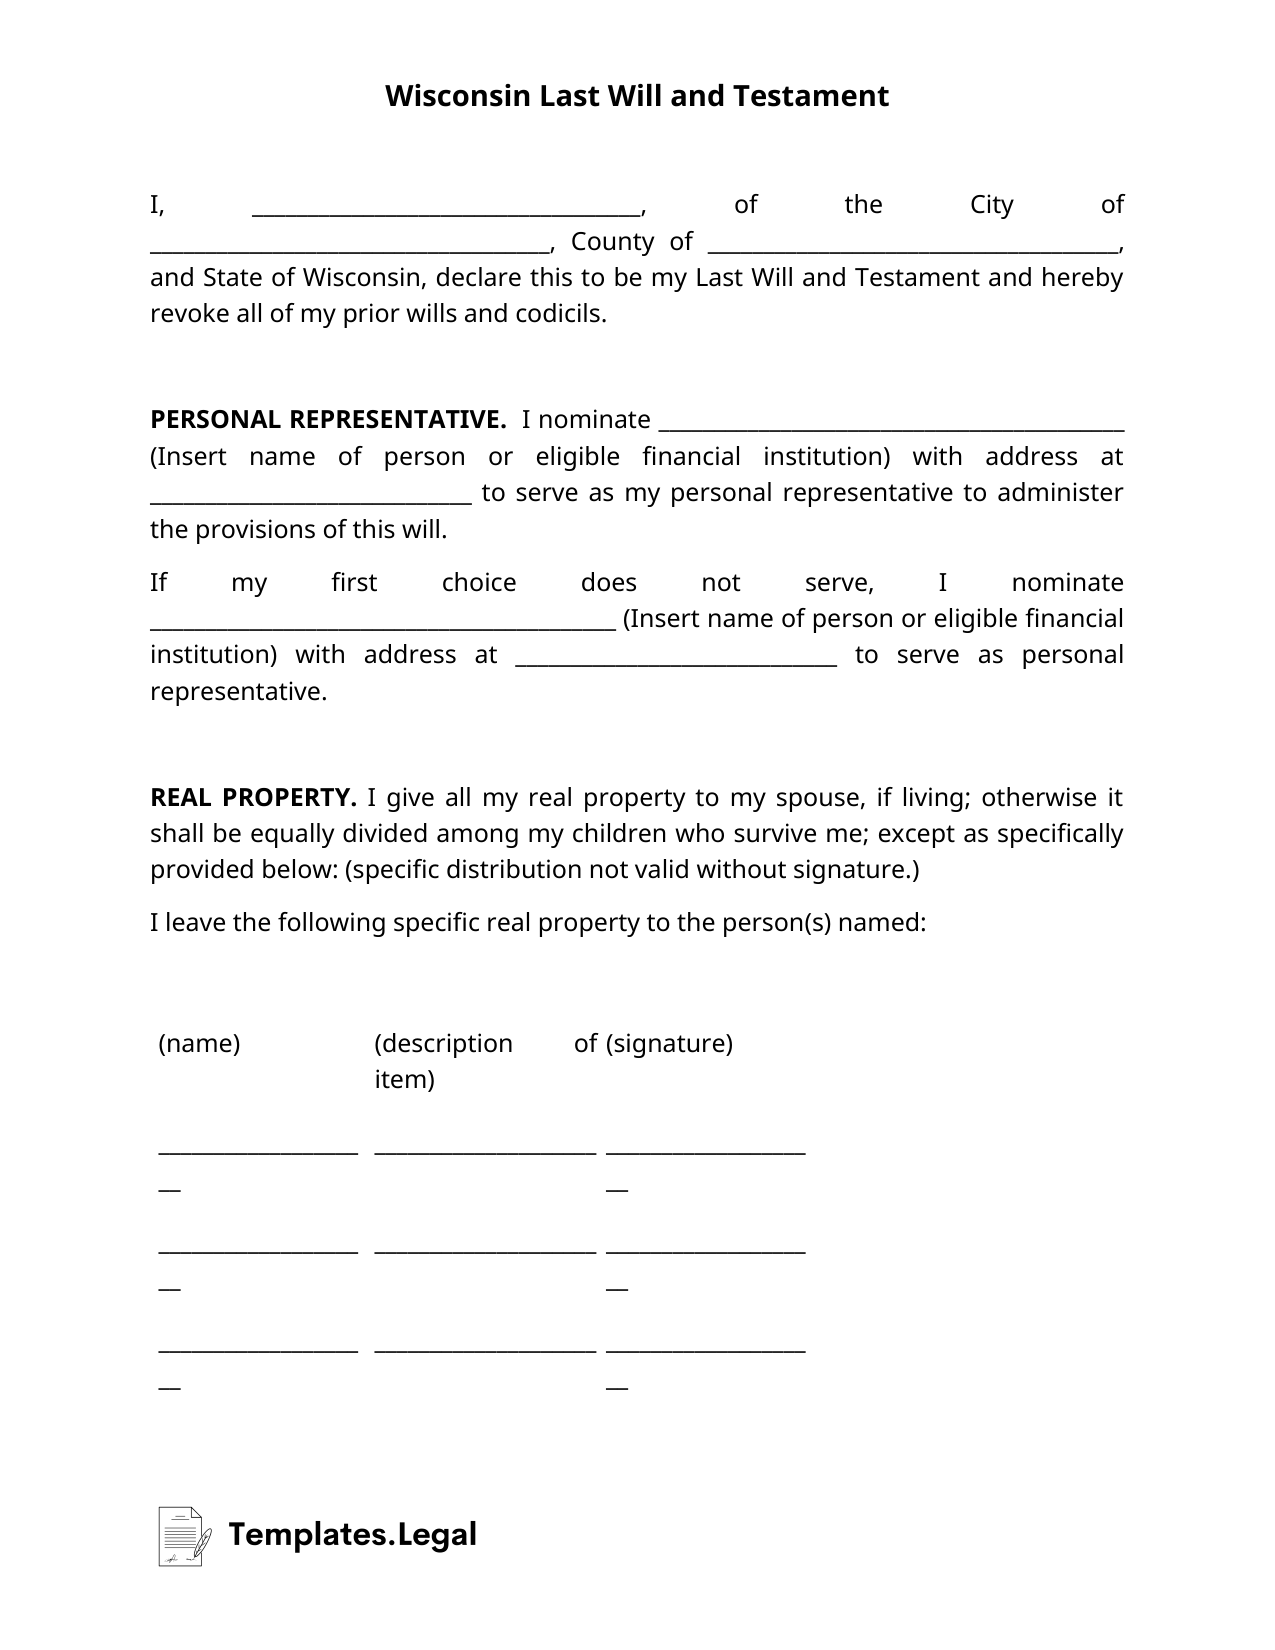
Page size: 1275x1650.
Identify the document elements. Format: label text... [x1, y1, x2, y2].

table_cell (name) [154, 1021, 370, 1120]
table_header [602, 958, 817, 1021]
table_header [370, 958, 602, 1021]
text I, ___________________________________, of the City of ____________________________________, County of _____________________________________, and State of Wisconsin, declare this to be my Last Will and Testament and hereby revoke all of my prior wills and codicils. [150, 187, 1125, 330]
table_cell ____________________ [602, 1219, 817, 1318]
table_cell ____________________ [602, 1120, 817, 1219]
table_cell ____________________ [370, 1318, 602, 1417]
text REAL PROPERTY. I give all my real property to my spouse, if living; otherwise it shall be equally divided among my children who survive me; except as specifically provided below: (specific distribution not valid without signature.) [150, 779, 1125, 886]
table_header [154, 958, 226, 1021]
table_cell ____________________ [154, 1219, 370, 1318]
table_cell (signature) [602, 1021, 817, 1120]
table_header [298, 958, 370, 1021]
text If my first choice does not serve, I nominate __________________________________________ (Insert name of person or eligible financial institution) with address at _____________________________ to serve as personal representative. [150, 564, 1125, 707]
table_cell ____________________ [154, 1318, 370, 1417]
table_cell ____________________ [602, 1318, 817, 1417]
text Wisconsin Last Will and Testament [150, 75, 1125, 115]
text I leave the following specific real property to the person(s) named: [150, 905, 1125, 939]
table_cell ____________________ [370, 1219, 602, 1318]
table_header [226, 958, 298, 1021]
table_cell ____________________ [370, 1120, 602, 1219]
table_cell ____________________ [154, 1120, 370, 1219]
table_cell (description of item) [370, 1021, 602, 1120]
text PERSONAL REPRESENTATIVE. I nominate __________________________________________ (Insert name of person or eligible financial institution) with address at _____________________________ to serve as my personal representative to administer the provisions of this will. [150, 402, 1125, 545]
